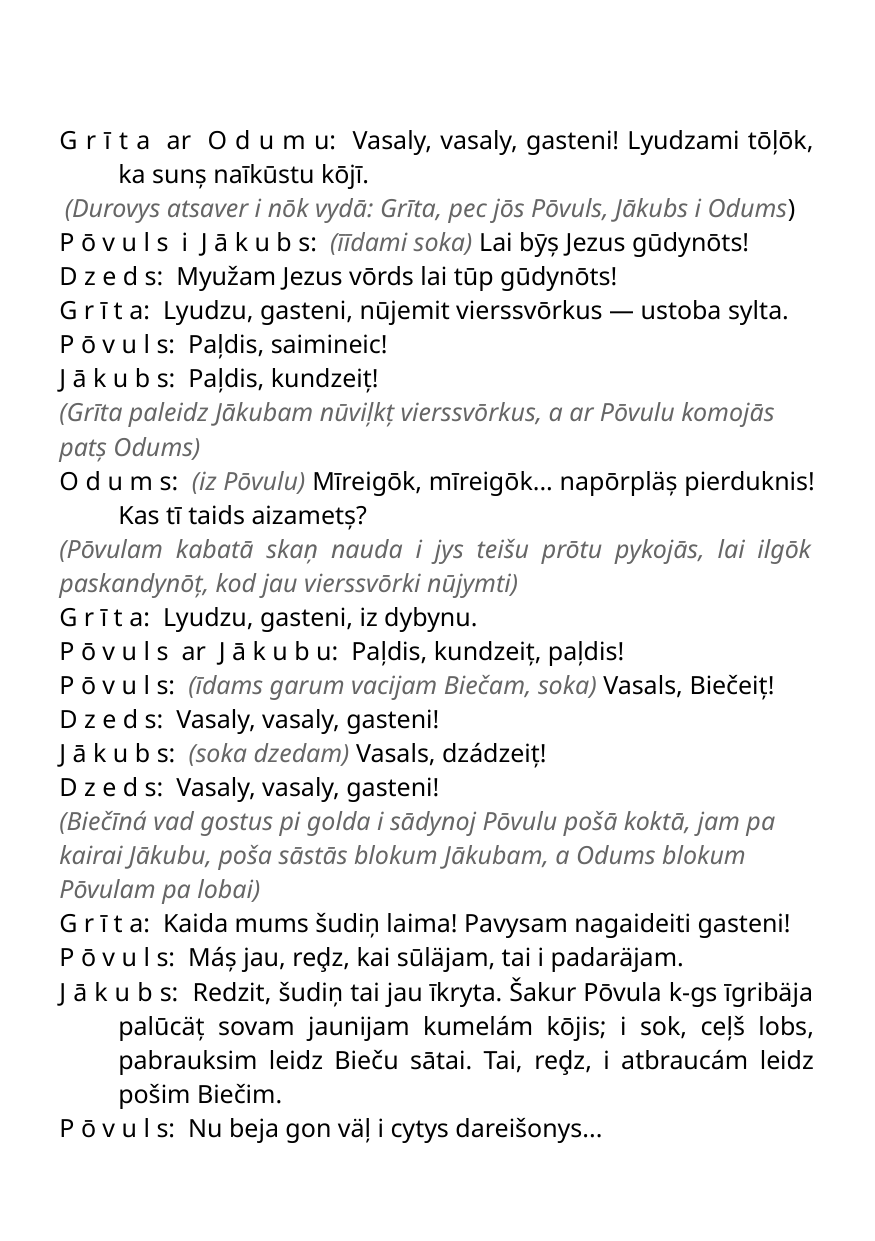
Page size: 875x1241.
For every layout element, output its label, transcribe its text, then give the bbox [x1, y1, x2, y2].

text (Grīta paleidz Jākubam nūviļkț vierssvōrkus, a ar Pōvulu komojās [59, 395, 815, 429]
text P ō v u l s: (īdams garum vacijam Biečam, soka) Vasals, Biečeiț! [59, 668, 815, 702]
text Pōvulam pa lobai) [59, 872, 815, 906]
text P ō v u l s i J ā k u b s: (īīdami soka) Lai bȳș Jezus gūdynōts! [59, 225, 815, 259]
text P ō v u l s: Máș jau, reḑz, kai sūläjam, tai i padaräjam. [59, 940, 815, 974]
text O d u m s: (iz Pōvulu) Mīreigōk, mīreigōk... napōrpläș pierduknis! Kas tī taids aizametș? [59, 463, 815, 531]
text P ō v u l s: Nu beja gon väļ i cytys dareišonys... [59, 1110, 815, 1144]
text J ā k u b s: (soka dzedam) Vasals, dzádzeiț! [59, 736, 815, 770]
text patș Odums) [59, 429, 815, 463]
text G r ī t a: Lyudzu, gasteni, nūjemit vierssvōrkus — ustoba sylta. [59, 293, 815, 327]
text D z e d s: Vasaly, vasaly, gasteni! [59, 770, 815, 804]
text kairai Jākubu, poša sāstās blokum Jākubam, a Odums blokum [59, 838, 815, 872]
text G r ī t a: Kaida mums šudiņ laima! Pavysam nagaideiti gasteni! [59, 906, 815, 940]
text D z e d s: Vasaly, vasaly, gasteni! [59, 702, 815, 736]
text (Durovys atsaver i nōk vydā: Grīta, pec jōs Pōvuls, Jākubs i Odums) [59, 191, 815, 225]
text (Biečīná vad gostus pi golda i sādynoj Pōvulu pošā koktā, jam pa [59, 804, 815, 838]
text J ā k u b s: Paļdis, kundzeiț! [59, 361, 815, 395]
text (Pōvulam kabatā skaņ nauda i jys teišu prōtu pykojās, lai ilgōk paskandynōț, kod jau vierssvōrki nūjymti) [59, 531, 815, 599]
text P ō v u l s ar J ā k u b u: Paļdis, kundzeiț, paļdis! [59, 633, 815, 668]
text G r ī t a: Lyudzu, gasteni, iz dybynu. [59, 599, 815, 633]
text J ā k u b s: Redzit, šudiņ tai jau īkryta. Šakur Pōvula k-gs īgribäja palūcäț sovam jaunijam kumelám kōjis; i sok, ceļš lobs, pabrauksim leidz Bieču sātai. Tai, reḑz, i atbraucám leidz pošim Biečim. [59, 974, 815, 1110]
text P ō v u l s: Paļdis, saimineic! [59, 327, 815, 361]
text G r ī t a ar O d u m u: Vasaly, vasaly, gasteni! Lyudzami tōļōk, ka sunș naīkūstu kōjī. [59, 123, 815, 191]
text D z e d s: Myužam Jezus vōrds lai tūp gūdynōts! [59, 259, 815, 293]
